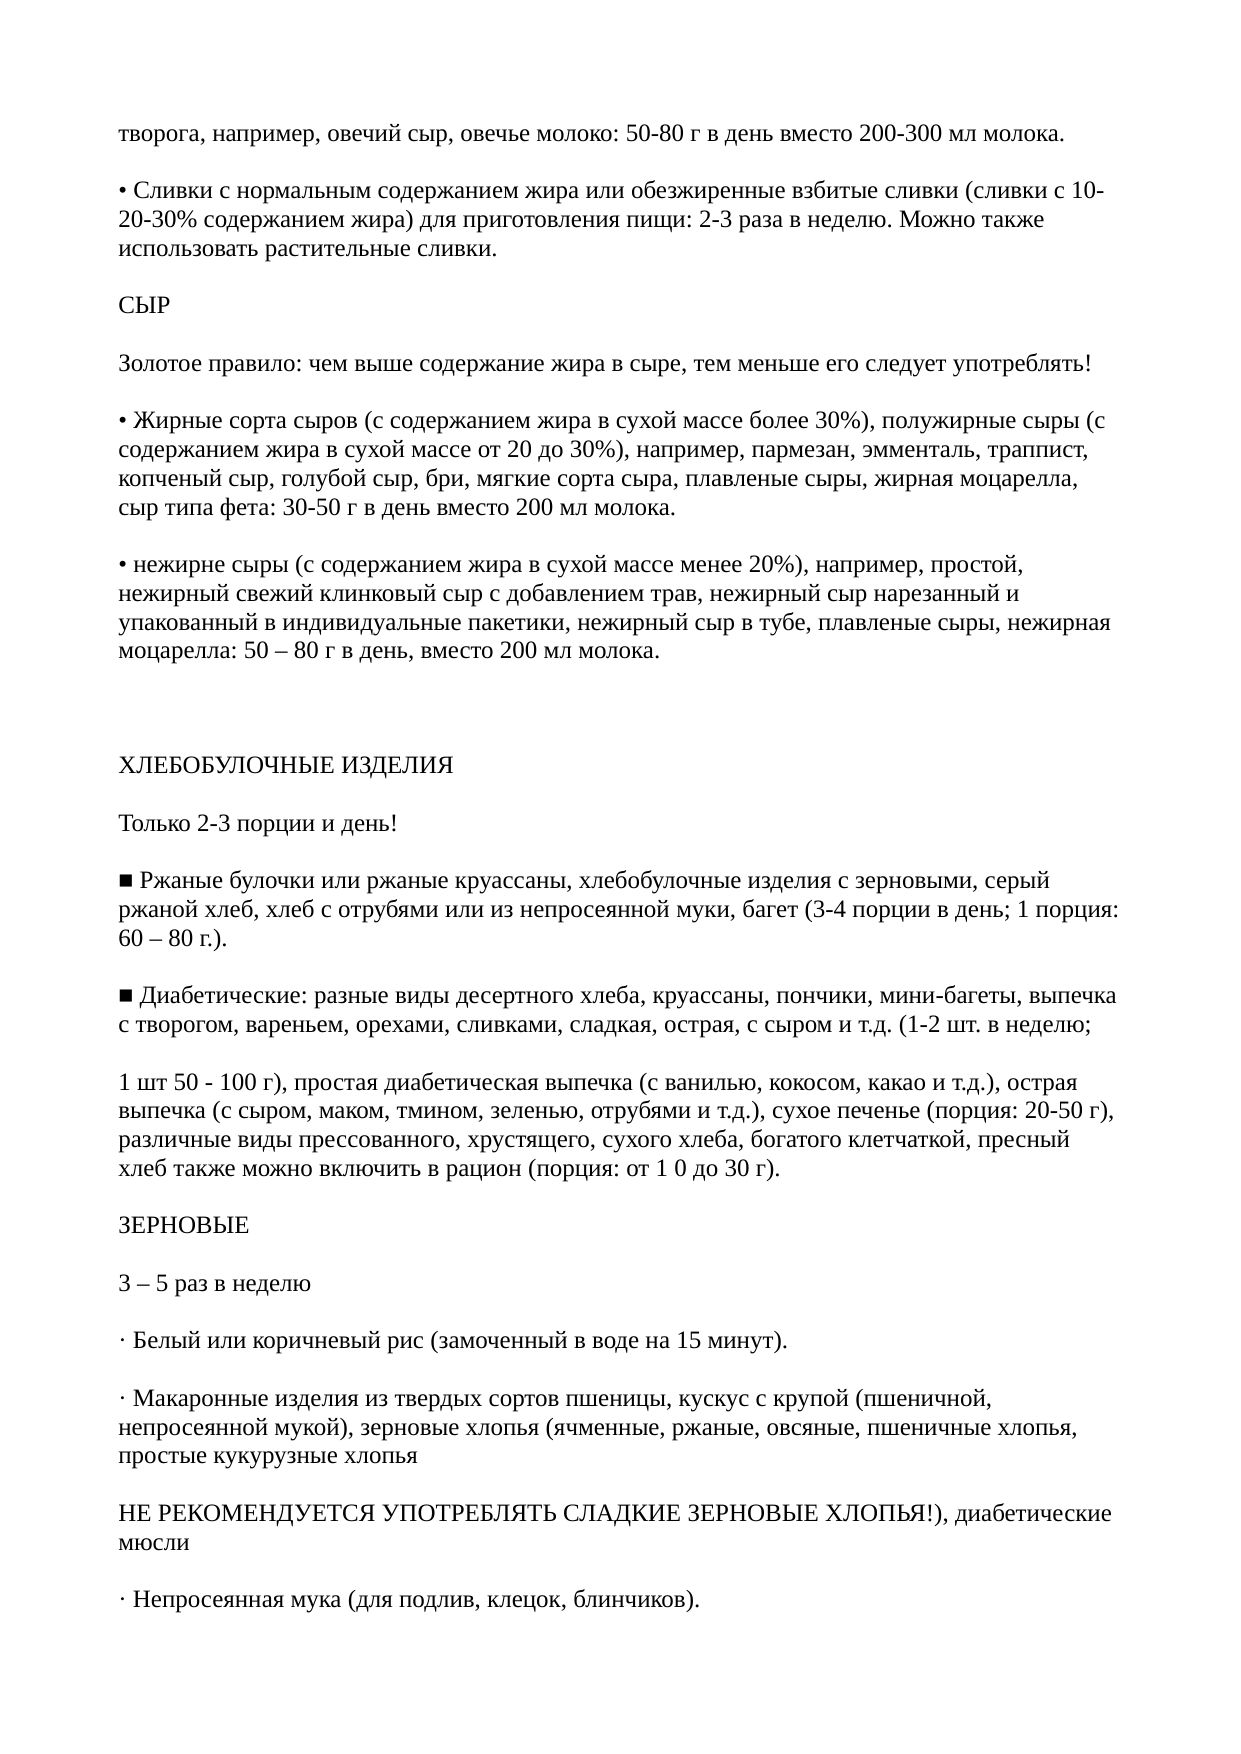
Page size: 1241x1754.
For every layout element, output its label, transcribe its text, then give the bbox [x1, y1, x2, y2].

text ЗЕРНОВЫЕ [118, 1211, 1122, 1239]
text 3 – 5 раз в неделю [118, 1268, 1122, 1297]
text ■ Диабетические: разные виды десертного хлеба, круассаны, пончики, мини-багеты, выпечка с творогом, вареньем, орехами, сливками, сладкая, острая, с сыром и т.д. (1-2 шт. в неделю; [118, 981, 1122, 1038]
text · Белый или коричневый рис (замоченный в воде на 15 минут). [118, 1326, 1122, 1354]
text творога, например, овечий сыр, овечье молоко: 50-80 г в день вместо 200-300 мл молока. [118, 118, 1122, 147]
text • Жирные сорта сыров (с содержанием жира в сухой массе более 30%), полужирные сыры (с содержанием жира в сухой массе от 20 до 30%), например, пармезан, эмменталь, траппист, копченый сыр, голубой сыр, бри, мягкие сорта сыра, плавленые сыры, жирная моцарелла, сыр типа фета: 30-50 г в день вместо 200 мл молока. [118, 406, 1122, 521]
text Золотое правило: чем выше содержание жира в сыре, тем меньше его следует употреблять! [118, 348, 1122, 377]
text Только 2-3 порции и день! [118, 808, 1122, 837]
text • Сливки с нормальным содержанием жира или обезжиренные взбитые сливки (сливки с 10- 20-30% содержанием жира) для приготовления пищи: 2-3 раза в неделю. Можно также использовать растительные сливки. [118, 176, 1122, 262]
text ■ Ржаные булочки или ржаные круассаны, хлебобулочные изделия с зерновыми, серый ржаной хлеб, хлеб с отрубями или из непросеянной муки, багет (3-4 порции в день; 1 порция: 60 – 80 г.). [118, 866, 1122, 952]
text НЕ РЕКОМЕНДУЕТСЯ УПОТРЕБЛЯТЬ СЛАДКИЕ ЗЕРНОВЫЕ ХЛОПЬЯ!), диабетические мюсли [118, 1498, 1122, 1556]
text · Макаронные изделия из твердых сортов пшеницы, кускус с крупой (пшеничной, непросеянной мукой), зерновые хлопья (ячменные, ржаные, овсяные, пшеничные хлопья, простые кукурузные хлопья [118, 1383, 1122, 1469]
text ХЛЕБОБУЛОЧНЫE ИЗДЕЛИЯ [118, 751, 1122, 779]
text 1 шт 50 - 100 г), простая диабетическая выпечка (с ванилью, кокосом, какао и т.д.), острая выпечка (с сыром, маком, тмином, зеленью, отрубями и т.д.), сухое печенье (порция: 20-50 г), различные виды прессованного, хрустящего, сухого хлеба, богатого клетчаткой, пресный хлеб также можно включить в рацион (порция: от 1 0 до 30 г). [118, 1067, 1122, 1182]
text · Непросеянная мука (для подлив, клецок, блинчиков). [118, 1584, 1122, 1613]
text СЫР [118, 291, 1122, 319]
text • нежирне сыры (с содержанием жира в сухой массе менее 20%), например, простой, нежирный свежий клинковый сыр с добавлением трав, нежирный сыр нарезанный и упакованный в индивидуальные пакетики, нежирный сыр в тубе, плавленые сыры, нежирная моцарелла: 50 – 80 г в день, вместо 200 мл молока. [118, 549, 1122, 664]
